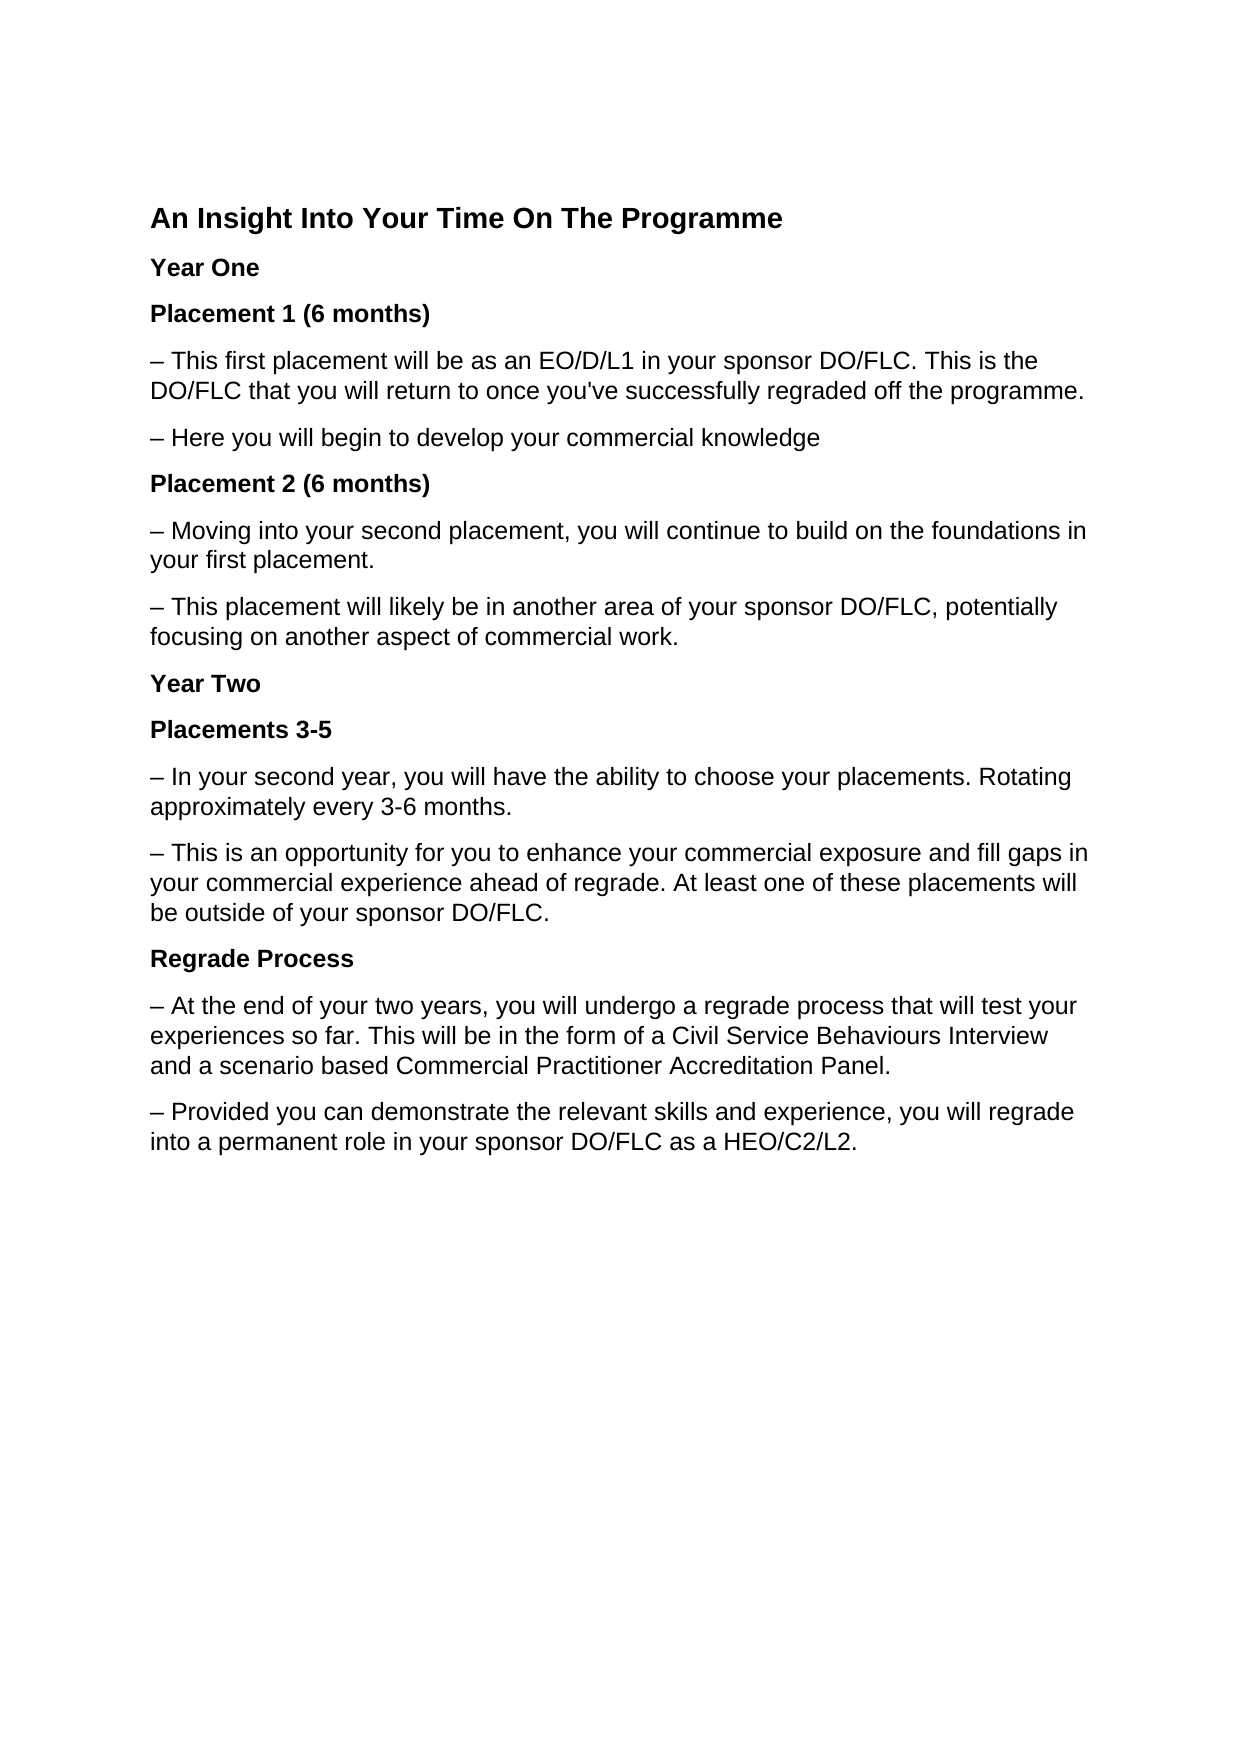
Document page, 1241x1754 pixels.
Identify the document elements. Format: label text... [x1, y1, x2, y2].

text Year Two [150, 668, 1090, 697]
text ‒ At the end of your two years, you will undergo a regrade process that will test your experiences so far. This will be in the form of a Civil Service Behaviours Interview and a scenario based Commercial Practitioner Accreditation Panel. [150, 991, 1090, 1079]
text ‒ In your second year, you will have the ability to choose your placements. Rotating approximately every 3-6 months. [150, 762, 1090, 820]
text ‒ This placement will likely be in another area of your sponsor DO/FLC, potentially focusing on another aspect of commercial work. [150, 592, 1090, 651]
text Regrade Process [150, 944, 1090, 973]
text ‒ Here you will begin to develop your commercial knowledge [150, 422, 1090, 451]
text Placement 1 (6 months) [150, 299, 1090, 328]
text ‒ Moving into your second placement, you will continue to build on the foundations in your first placement. [150, 516, 1090, 574]
text ‒ This is an opportunity for you to enhance your commercial exposure and fill gaps in your commercial experience ahead of regrade. At least one of these placements will be outside of your sponsor DO/FLC. [150, 838, 1090, 927]
text Placement 2 (6 months) [150, 469, 1090, 498]
text An Insight Into Your Time On The Programme [150, 201, 1090, 235]
text ‒ Provided you can demonstrate the relevant skills and experience, you will regrade into a permanent role in your sponsor DO/FLC as a HEO/C2/L2. [150, 1097, 1090, 1156]
text Year One [150, 253, 1090, 282]
text Placements 3-5 [150, 715, 1090, 744]
text ‒ This first placement will be as an EO/D/L1 in your sponsor DO/FLC. This is the DO/FLC that you will return to once you've successfully regraded off the programme. [150, 346, 1090, 405]
